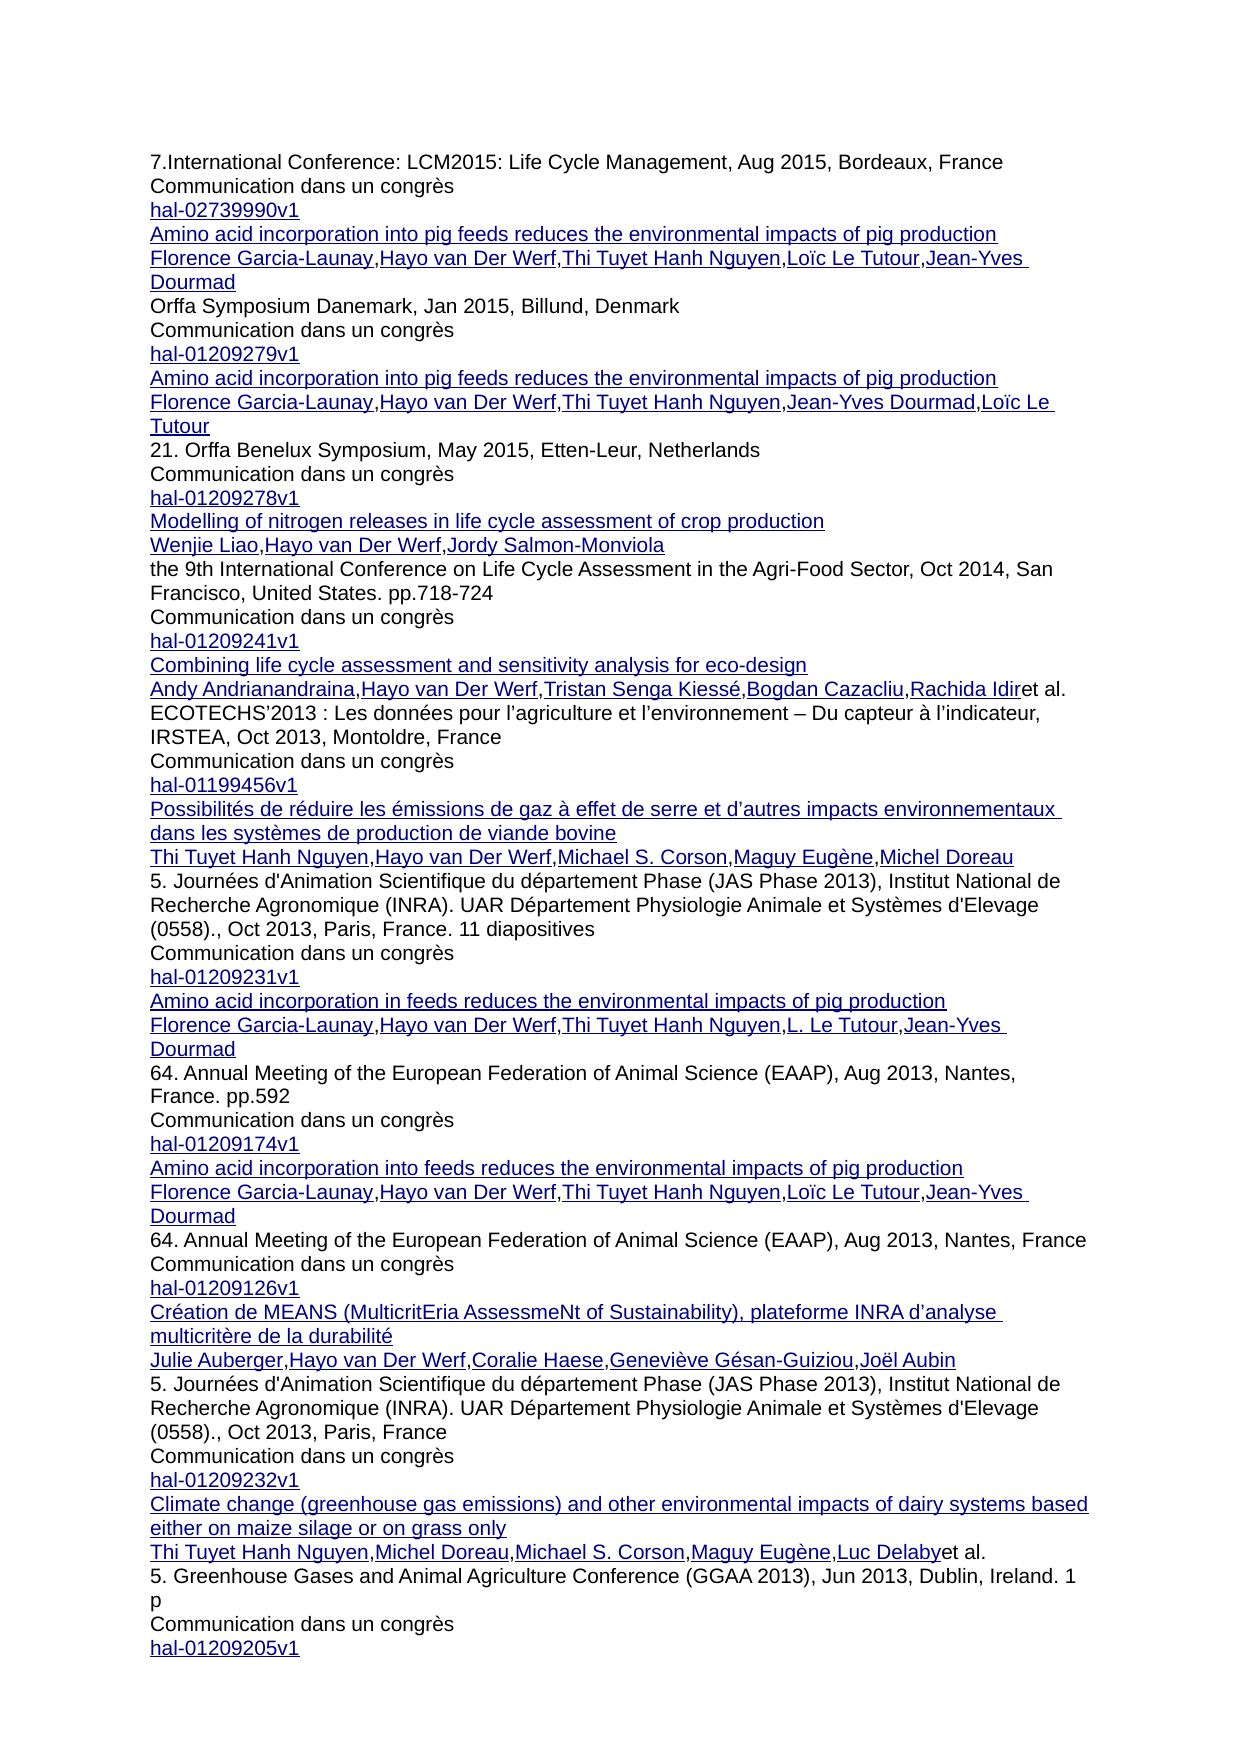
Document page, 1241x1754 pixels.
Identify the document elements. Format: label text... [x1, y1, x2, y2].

table_cell Combining life cycle assessment and sensitivity analysis for eco-design Andy Andrianandraina,Hayo van Der Werf,Tristan Senga Kiessé,Bogdan Cazacliu,Rachida Idiret al. ECOTECHS’2013 : Les données pour l’agriculture et l’environnement – Du capteur à l’indicateur, IRSTEA, Oct 2013, Montoldre, France Communication dans un congrès hal-01199456v1 [150, 653, 1090, 797]
table_cell Amino acid incorporation into pig feeds reduces the environmental impacts of pig production Florence Garcia-Launay,Hayo van Der Werf,Thi Tuyet Hanh Nguyen,Jean-Yves Dourmad,Loïc Le Tutour 21. Orffa Benelux Symposium, May 2015, Etten-Leur, Netherlands Communication dans un congrès hal-01209278v1 [150, 366, 1090, 509]
table_cell Amino acid incorporation into feeds reduces the environmental impacts of pig production Florence Garcia-Launay,Hayo van Der Werf,Thi Tuyet Hanh Nguyen,Loïc Le Tutour,Jean-Yves Dourmad 64. Annual Meeting of the European Federation of Animal Science (EAAP), Aug 2013, Nantes, France Communication dans un congrès hal-01209126v1 [150, 1156, 1090, 1300]
table_cell Création de MEANS (MulticritEria AssessmeNt of Sustainability), plateforme INRA d’analyse multicritère de la durabilité Julie Auberger,Hayo van Der Werf,Coralie Haese,Geneviève Gésan-Guiziou,Joël Aubin 5. Journées d'Animation Scientifique du département Phase (JAS Phase 2013), Institut National de Recherche Agronomique (INRA). UAR Département Physiologie Animale et Systèmes d'Elevage (0558)., Oct 2013, Paris, France Communication dans un congrès hal-01209232v1 [150, 1300, 1090, 1492]
table_cell Possibilités de réduire les émissions de gaz à effet de serre et d’autres impacts environnementaux dans les systèmes de production de viande bovine Thi Tuyet Hanh Nguyen,Hayo van Der Werf,Michael S. Corson,Maguy Eugène,Michel Doreau 5. Journées d'Animation Scientifique du département Phase (JAS Phase 2013), Institut National de Recherche Agronomique (INRA). UAR Département Physiologie Animale et Systèmes d'Elevage (0558)., Oct 2013, Paris, France. 11 diapositives Communication dans un congrès hal-01209231v1 [150, 797, 1090, 988]
table_cell 7.International Conference: LCM2015: Life Cycle Management, Aug 2015, Bordeaux, France Communication dans un congrès hal-02739990v1 [150, 150, 1090, 222]
table_cell Climate change (greenhouse gas emissions) and other environmental impacts of dairy systems based either on maize silage or on grass only Thi Tuyet Hanh Nguyen,Michel Doreau,Michael S. Corson,Maguy Eugène,Luc Delabyet al. 5. Greenhouse Gases and Animal Agriculture Conference (GGAA 2013), Jun 2013, Dublin, Ireland. 1 p Communication dans un congrès hal-01209205v1 [150, 1492, 1090, 1659]
table_cell Modelling of nitrogen releases in life cycle assessment of crop production Wenjie Liao,Hayo van Der Werf,Jordy Salmon-Monviola the 9th International Conference on Life Cycle Assessment in the Agri-Food Sector, Oct 2014, San Francisco, United States. pp.718-724 Communication dans un congrès hal-01209241v1 [150, 509, 1090, 653]
table_cell Amino acid incorporation in feeds reduces the environmental impacts of pig production Florence Garcia-Launay,Hayo van Der Werf,Thi Tuyet Hanh Nguyen,L. Le Tutour,Jean-Yves Dourmad 64. Annual Meeting of the European Federation of Animal Science (EAAP), Aug 2013, Nantes, France. pp.592 Communication dans un congrès hal-01209174v1 [150, 989, 1090, 1156]
table_cell Amino acid incorporation into pig feeds reduces the environmental impacts of pig production Florence Garcia-Launay,Hayo van Der Werf,Thi Tuyet Hanh Nguyen,Loïc Le Tutour,Jean-Yves Dourmad Orffa Symposium Danemark, Jan 2015, Billund, Denmark Communication dans un congrès hal-01209279v1 [150, 222, 1090, 366]
